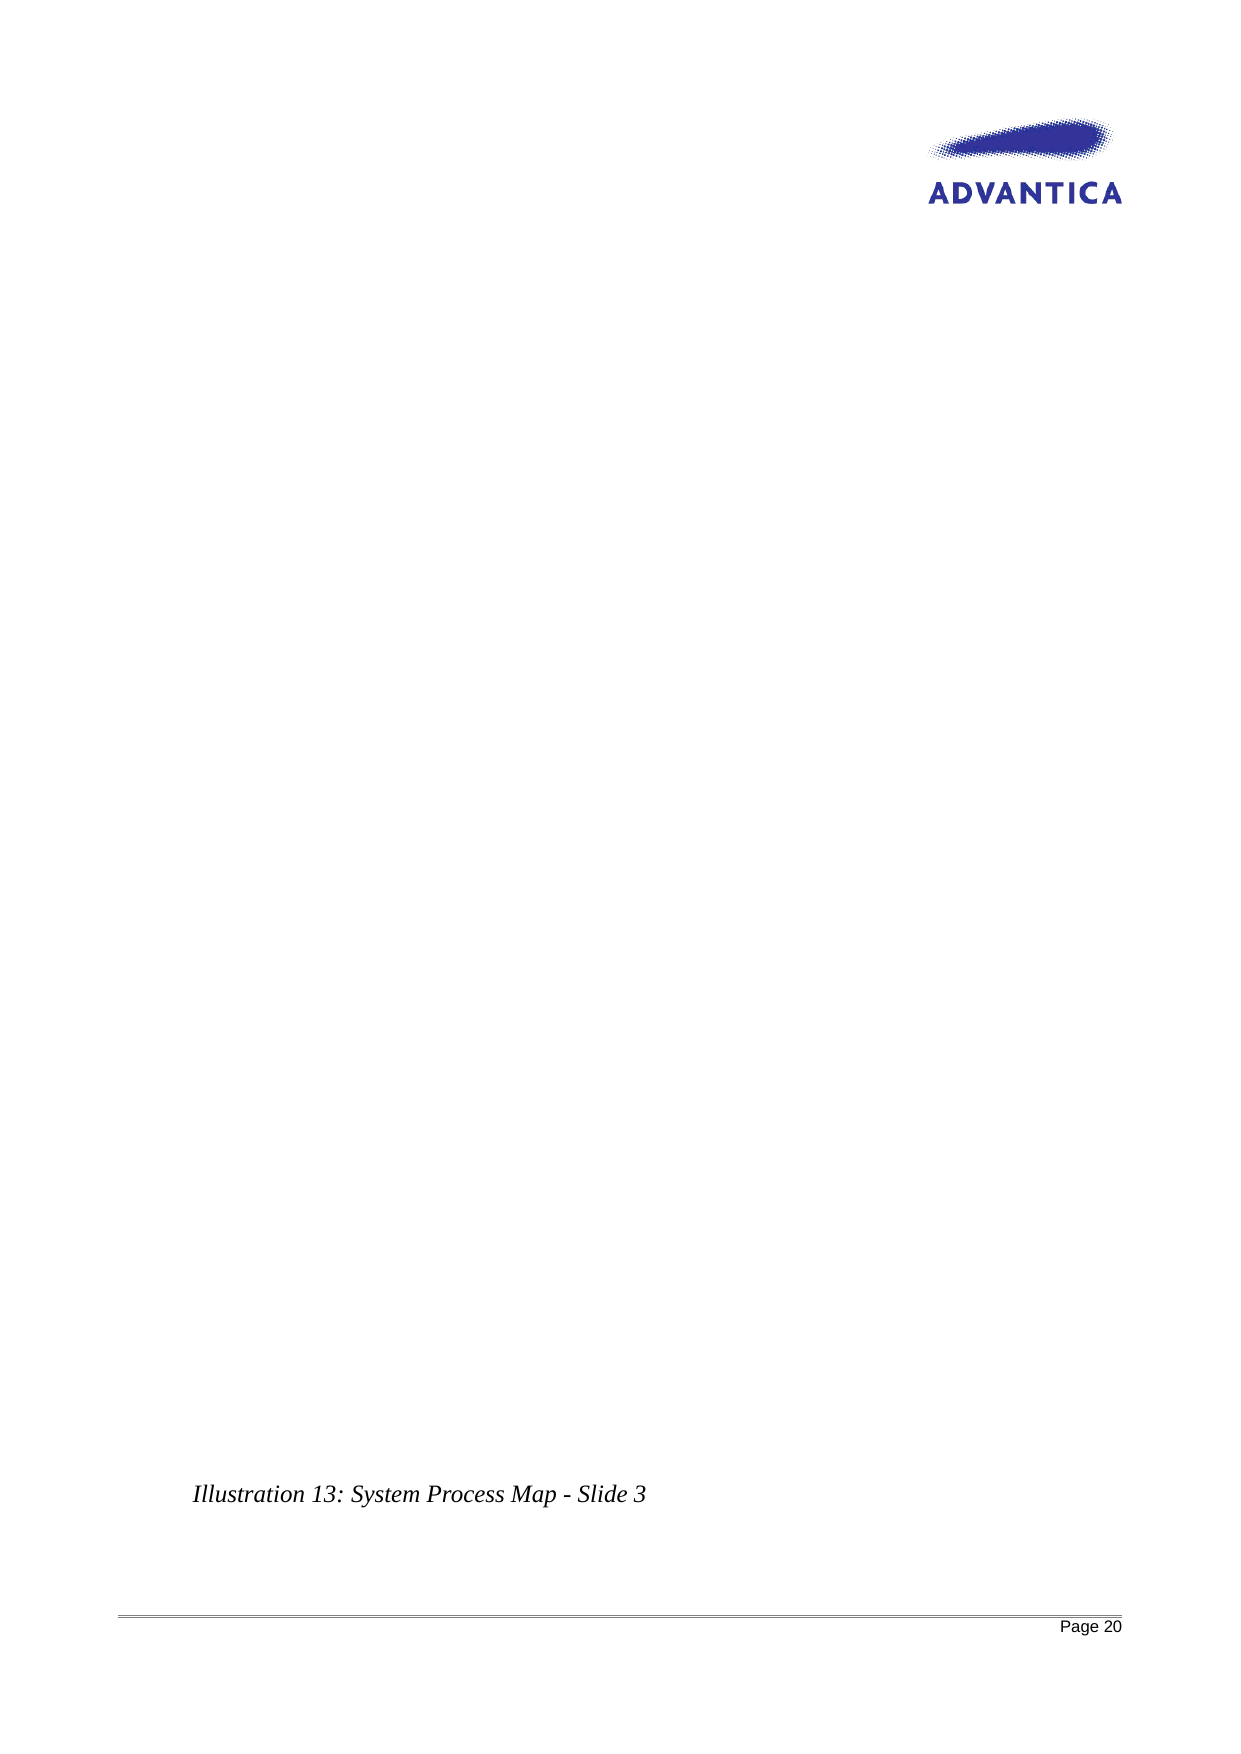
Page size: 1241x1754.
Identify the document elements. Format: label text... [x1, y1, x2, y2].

text Illustration 13: System Process Map - Slide 3 [192, 271, 1047, 1507]
picture [927, 118, 1122, 204]
